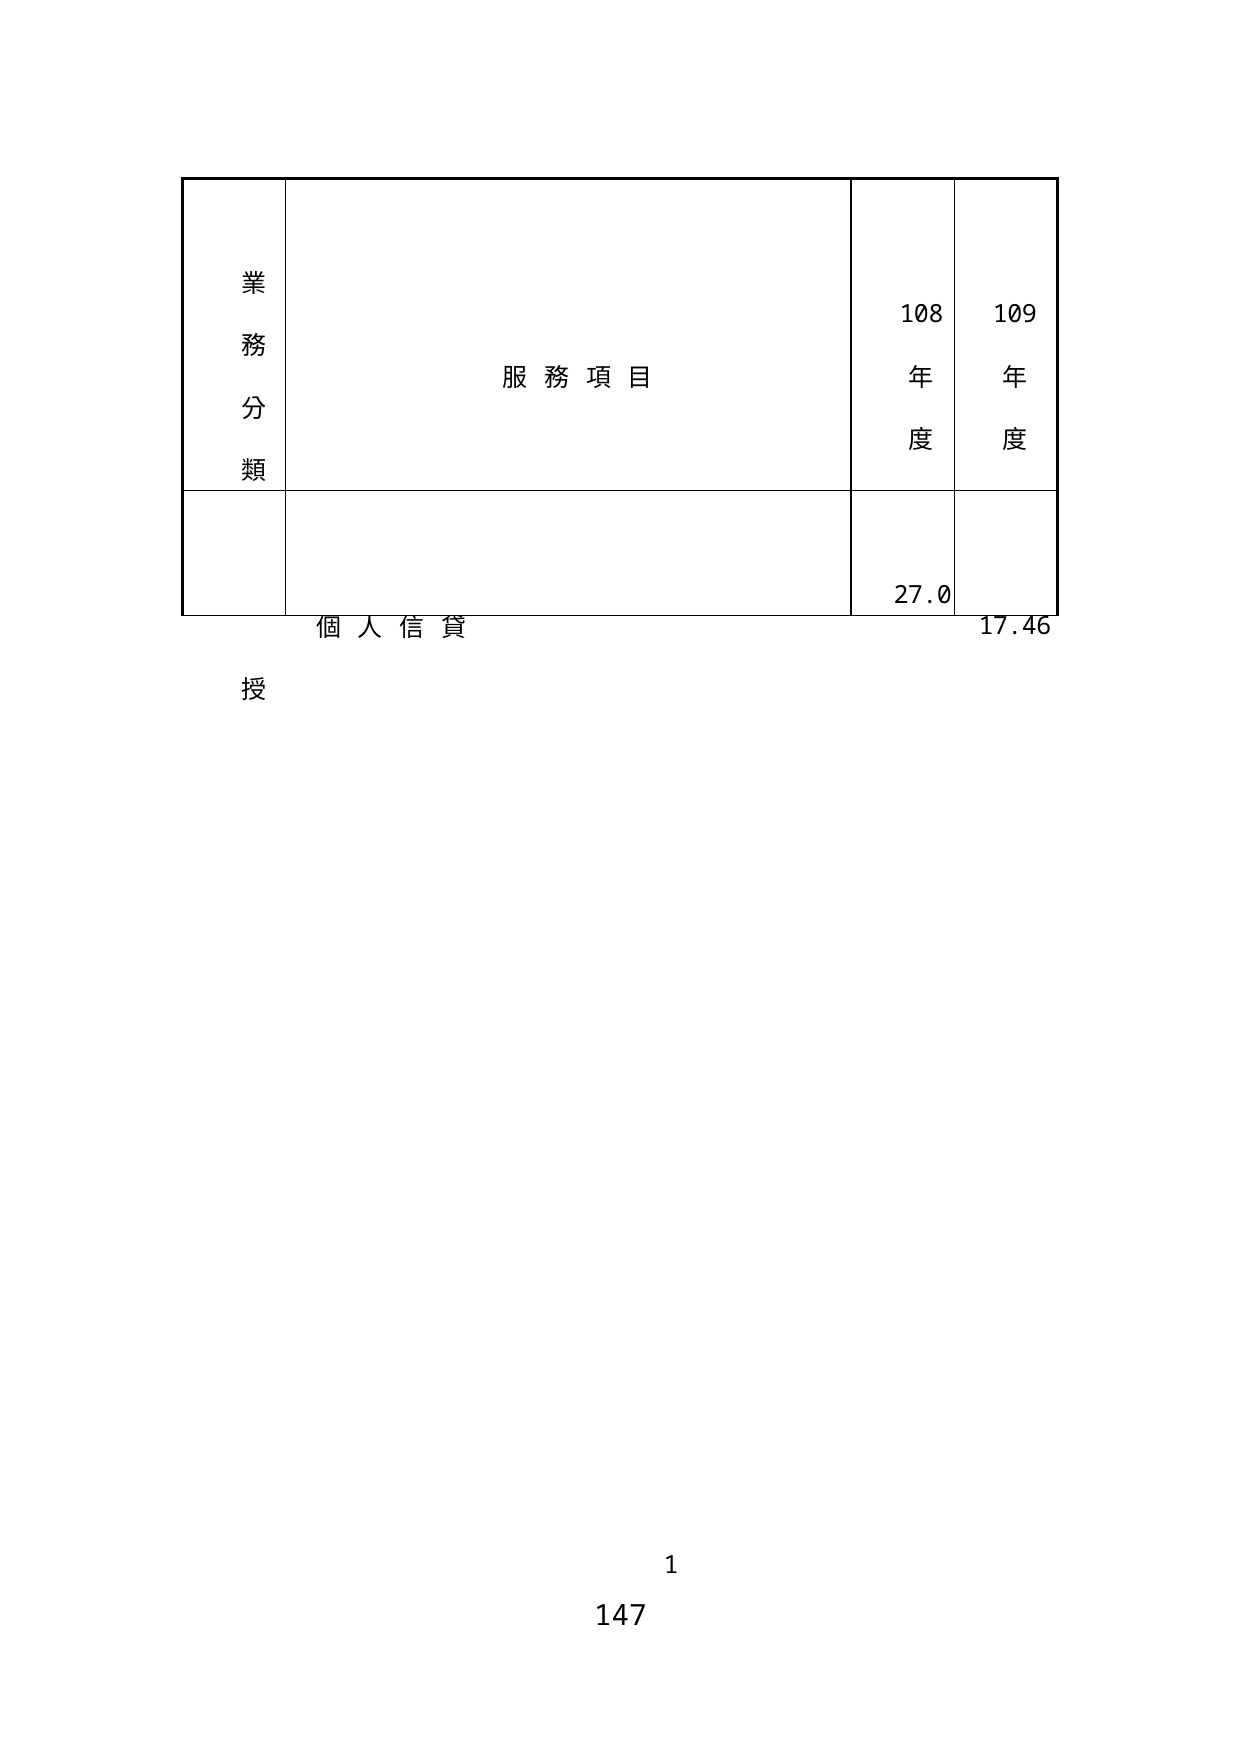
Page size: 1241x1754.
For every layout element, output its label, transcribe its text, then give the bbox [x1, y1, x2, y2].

table_header 服務項目 [286, 180, 850, 490]
table_cell 授信 業務 [184, 491, 285, 615]
table_header 業務 分類 [184, 180, 285, 490]
table_cell 27.04 [852, 491, 954, 615]
table_cell 17.46 [955, 491, 1056, 615]
table_header 108年度 [852, 180, 954, 490]
table_header 109年度 [955, 180, 1056, 490]
table_cell 個人信貸 [286, 491, 850, 615]
